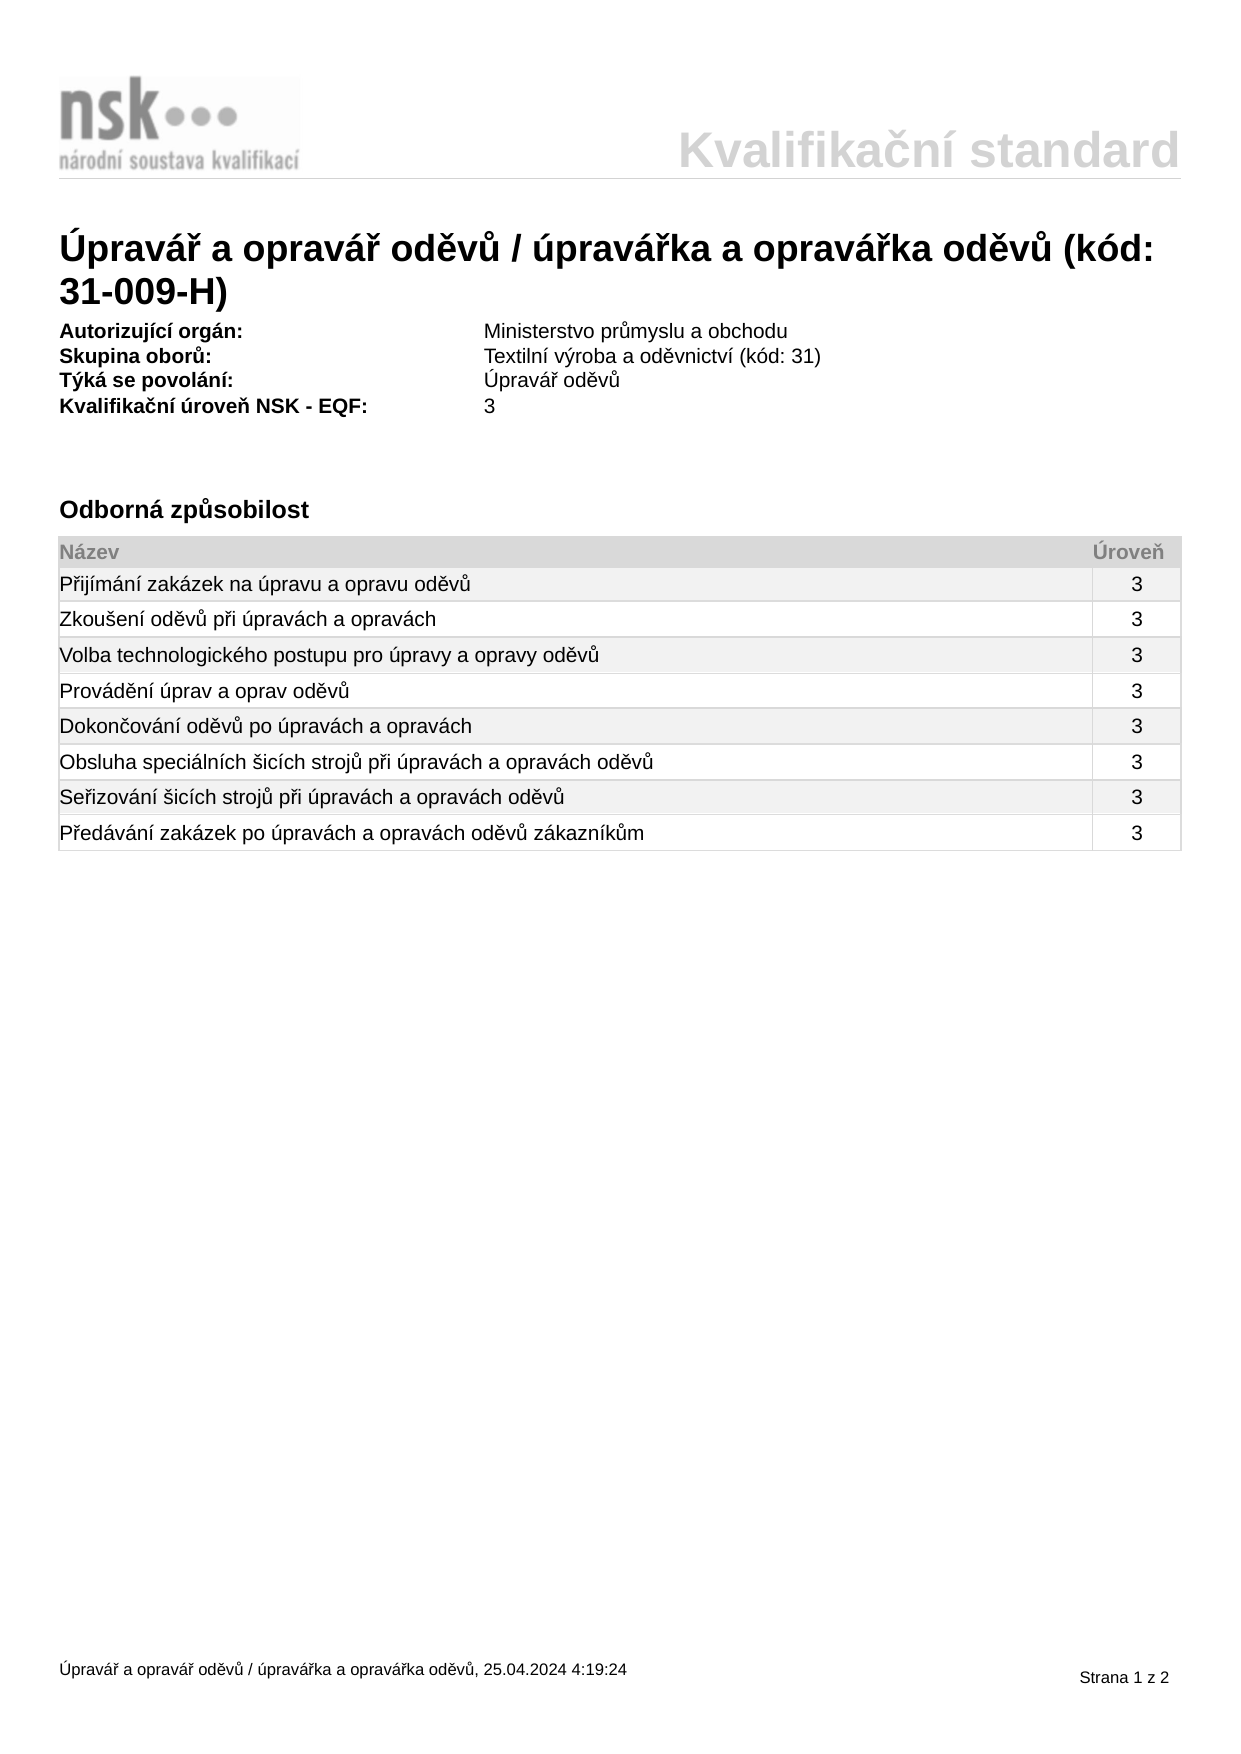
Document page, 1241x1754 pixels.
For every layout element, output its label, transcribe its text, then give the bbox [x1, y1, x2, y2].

table_cell Seřizování šicích strojů při úpravách a opravách oděvů [60, 781, 1092, 813]
table_cell [1169, 196, 1181, 224]
table_cell Úpravář a opravář oděvů / úpravářka a opravářka oděvů (kód: 31-009-H) [59, 224, 1181, 313]
table_cell 3 [1093, 781, 1180, 813]
table_cell Autorizující orgán: [59, 319, 483, 343]
table_cell [1093, 1405, 1169, 1659]
table_cell 3 [1093, 638, 1180, 672]
table_cell Úpravář a opravář oděvů / úpravářka a opravářka oděvů, 25.04.2024 4:19:24 [59, 1660, 862, 1696]
table_header Kvalifikační standard [626, 59, 1181, 178]
table_cell [626, 1405, 862, 1659]
table_cell [626, 196, 862, 224]
table_cell Strana 1 z 2 [862, 1660, 1169, 1696]
table_cell [59, 1150, 483, 1404]
table_cell [620, 524, 626, 536]
table_cell Provádění úprav a oprav oděvů [60, 674, 1092, 707]
table_cell [1093, 851, 1169, 1149]
table_cell [1093, 524, 1169, 536]
table_cell [1093, 313, 1169, 319]
table_cell Textilní výroba a oděvnictví (kód: 31) [484, 344, 1181, 368]
table_cell [59, 313, 483, 319]
table_cell [1169, 1405, 1181, 1659]
table_cell Přijímání zakázek na úpravu a opravu oděvů [60, 568, 1092, 600]
table_cell 3 [1093, 745, 1180, 779]
table_cell [59, 179, 1181, 196]
table_cell [1093, 1150, 1169, 1404]
table_header [621, 59, 626, 172]
table_cell 3 [1093, 568, 1180, 600]
table_cell [59, 851, 483, 1149]
table_cell [484, 851, 620, 1149]
table_cell [484, 196, 620, 224]
table_cell Kvalifikační úroveň NSK - EQF: [59, 394, 483, 417]
table_cell [484, 1150, 620, 1404]
table_cell [59, 418, 483, 489]
table_cell [862, 1150, 1093, 1404]
table_cell [59, 524, 483, 536]
table_cell [59, 1405, 483, 1659]
table_cell [862, 524, 1093, 536]
table_cell [1093, 196, 1169, 224]
table_cell [862, 1405, 1093, 1659]
table_cell [626, 313, 862, 319]
table_cell [626, 1150, 862, 1404]
table_cell Úpravář oděvů [484, 368, 1181, 393]
table_cell Ministerstvo průmyslu a obchodu [484, 319, 1181, 344]
table_cell [1169, 1660, 1181, 1696]
table_cell [620, 851, 626, 1149]
table_cell 3 [1093, 602, 1180, 636]
table_cell [484, 313, 620, 319]
table_cell Dokončování oděvů po úpravách a opravách [60, 709, 1092, 743]
table_cell [484, 524, 620, 536]
table_cell Skupina oborů: [59, 344, 483, 368]
table_cell Zkoušení oděvů při úpravách a opravách [60, 602, 1092, 636]
table_cell Název [60, 538, 1092, 566]
table_cell [626, 418, 862, 489]
table_cell [484, 1405, 620, 1659]
table_cell [484, 172, 620, 178]
table_cell Úroveň [1093, 538, 1180, 566]
table_cell 3 [1093, 674, 1180, 707]
table_cell [1169, 851, 1181, 1149]
table_cell [620, 1405, 626, 1659]
table_cell [1169, 313, 1181, 319]
table_cell [626, 524, 862, 536]
table_cell [626, 851, 862, 1149]
table_cell 3 [1093, 815, 1180, 849]
table_cell Volba technologického postupu pro úpravy a opravy oděvů [60, 638, 1092, 672]
table_cell Předávání zakázek po úpravách a opravách oděvů zákazníkům [60, 815, 1092, 849]
table_cell [1169, 418, 1181, 489]
table_cell [1169, 524, 1181, 536]
table_cell 3 [1093, 709, 1180, 743]
table_cell [620, 418, 626, 489]
picture [58, 59, 621, 172]
table_cell [862, 313, 1093, 319]
table_cell [620, 196, 626, 224]
table_cell [59, 196, 483, 224]
table_cell Odborná způsobilost [59, 490, 1181, 524]
table_cell [1093, 418, 1169, 489]
table_cell [862, 851, 1093, 1149]
table_cell [862, 196, 1093, 224]
table_cell [484, 418, 620, 489]
table_cell [59, 172, 483, 178]
table_cell Obsluha speciálních šicích strojů při úpravách a opravách oděvů [60, 745, 1092, 779]
table_cell [862, 418, 1093, 489]
table_cell [620, 1150, 626, 1404]
table_cell Týká se povolání: [59, 368, 483, 392]
table_cell [1169, 1150, 1181, 1404]
table_cell 3 [484, 394, 1181, 417]
